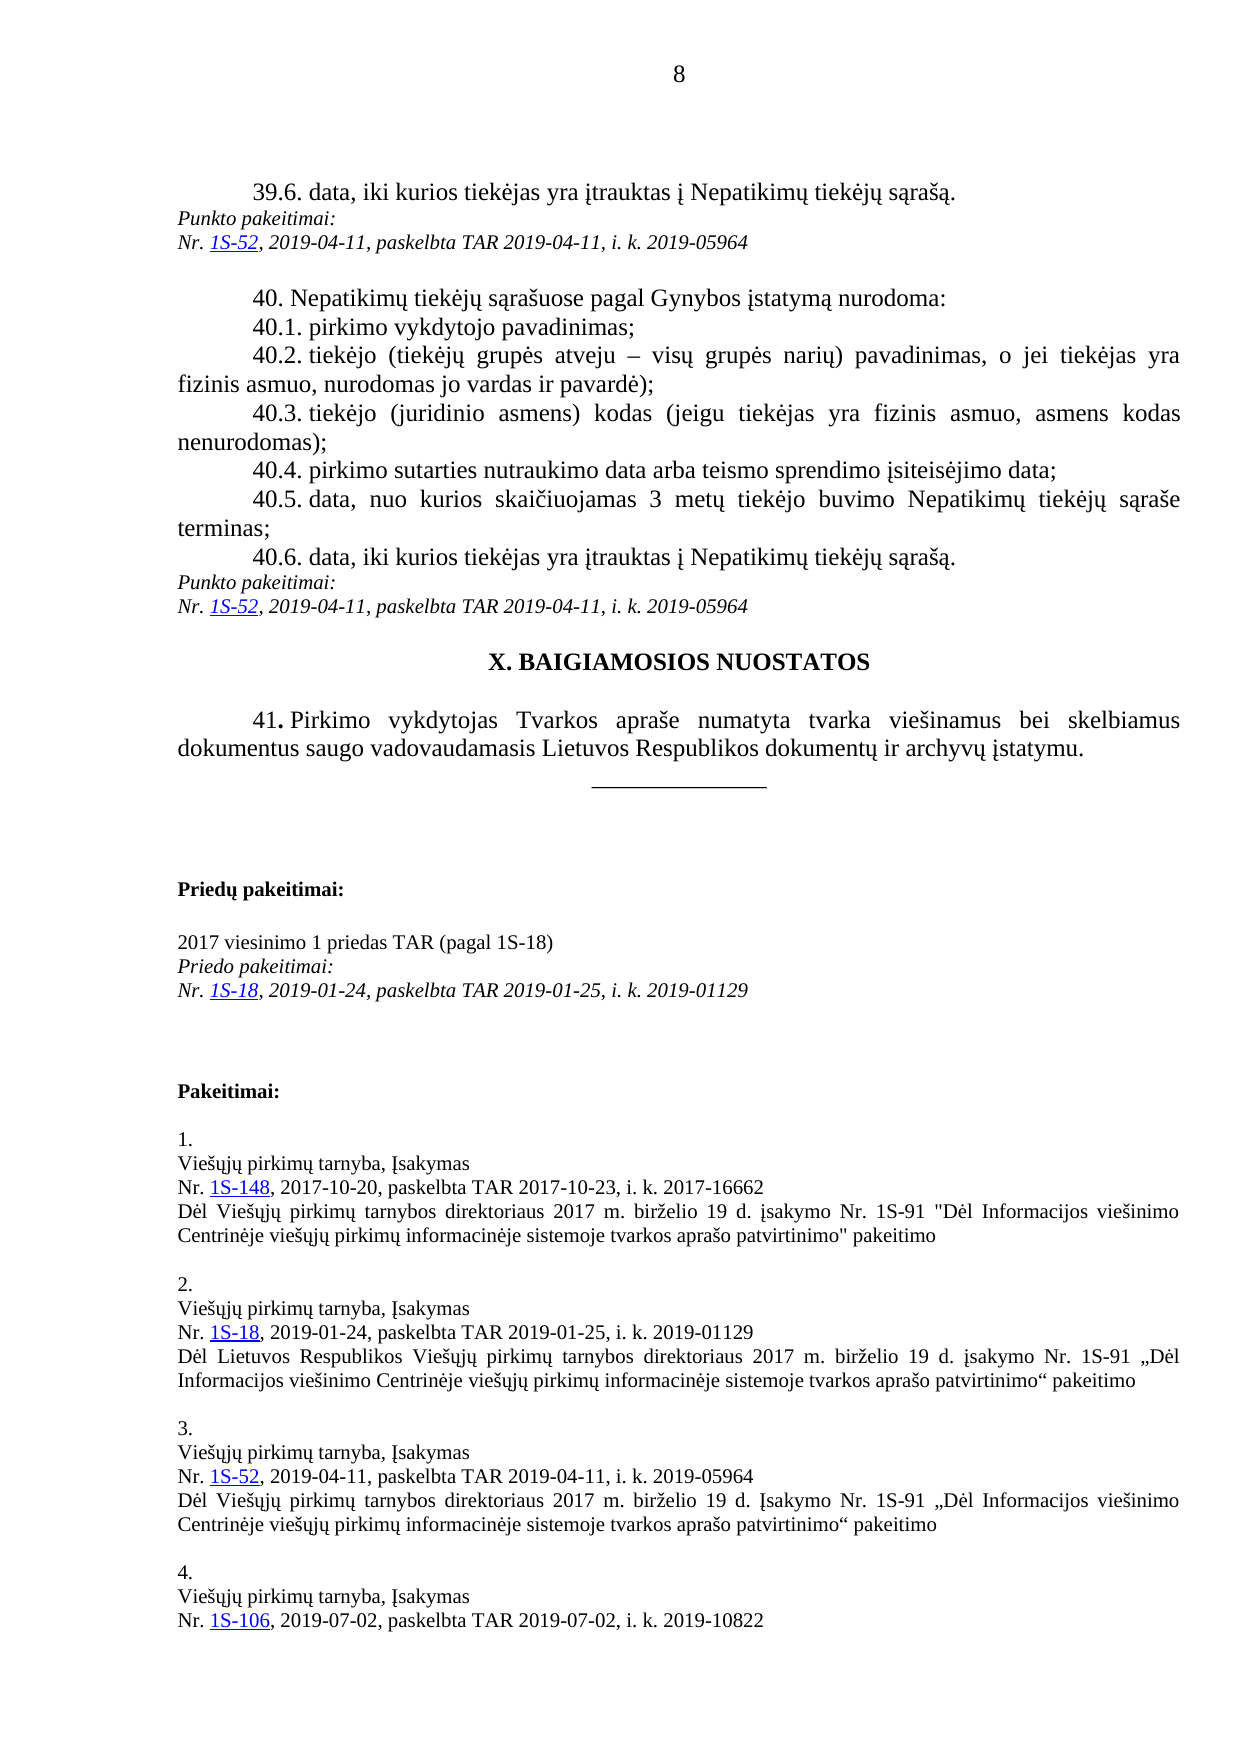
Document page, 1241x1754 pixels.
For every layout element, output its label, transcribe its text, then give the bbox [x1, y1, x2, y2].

text Viešųjų pirkimų tarnyba, Įsakymas [177, 1440, 1181, 1464]
text 3. [177, 1416, 1181, 1440]
text Priedo pakeitimai: [177, 954, 1181, 978]
text Nr. 1S-18, 2019-01-24, paskelbta TAR 2019-01-25, i. k. 2019-01129 [177, 978, 1181, 1002]
text Nr. 1S-106, 2019-07-02, paskelbta TAR 2019-07-02, i. k. 2019-10822 [177, 1608, 1181, 1632]
text ______________ [177, 762, 1181, 791]
text Dėl Viešųjų pirkimų tarnybos direktoriaus 2017 m. birželio 19 d. įsakymo Nr. 1S-91 "Dėl Informacijos viešinimo Centrinėje viešųjų pirkimų informacinėje sistemoje tvarkos aprašo patvirtinimo" pakeitimo [177, 1199, 1181, 1247]
text 39.6. data, iki kurios tiekėjas yra įtrauktas į Nepatikimų tiekėjų sąrašą. [177, 177, 1181, 206]
text Nr. 1S-52, 2019-04-11, paskelbta TAR 2019-04-11, i. k. 2019-05964 [177, 1464, 1181, 1488]
text Priedų pakeitimai: [177, 877, 1181, 901]
text Viešųjų pirkimų tarnyba, Įsakymas [177, 1584, 1181, 1608]
text 40.1. pirkimo vykdytojo pavadinimas; [177, 312, 1181, 340]
text 41. Pirkimo vykdytojas Tvarkos apraše numatyta tvarka viešinamus bei skelbiamus dokumentus saugo vadovaudamasis Lietuvos Respublikos dokumentų ir archyvų įstatymu. [177, 705, 1181, 762]
text X. BAIGIAMOSIOS NUOSTATOS [177, 647, 1181, 676]
text 2017 viesinimo 1 priedas TAR (pagal 1S-18) [177, 930, 1181, 954]
text Dėl Viešųjų pirkimų tarnybos direktoriaus 2017 m. birželio 19 d. Įsakymo Nr. 1S-91 „Dėl Informacijos viešinimo Centrinėje viešųjų pirkimų informacinėje sistemoje tvarkos aprašo patvirtinimo“ pakeitimo [177, 1488, 1181, 1536]
text Punkto pakeitimai: [177, 206, 1181, 230]
text 1. [177, 1127, 1181, 1151]
text Nr. 1S-18, 2019-01-24, paskelbta TAR 2019-01-25, i. k. 2019-01129 [177, 1320, 1181, 1344]
text Viešųjų pirkimų tarnyba, Įsakymas [177, 1296, 1181, 1320]
text Pakeitimai: [177, 1079, 1181, 1103]
text 2. [177, 1272, 1181, 1296]
text 40.6. data, iki kurios tiekėjas yra įtrauktas į Nepatikimų tiekėjų sąrašą. [177, 542, 1181, 570]
text Nr. 1S-52, 2019-04-11, paskelbta TAR 2019-04-11, i. k. 2019-05964 [177, 230, 1181, 254]
text 40.5. data, nuo kurios skaičiuojamas 3 metų tiekėjo buvimo Nepatikimų tiekėjų sąraše terminas; [177, 484, 1181, 542]
text 4. [177, 1560, 1181, 1584]
text 40. Nepatikimų tiekėjų sąrašuose pagal Gynybos įstatymą nurodoma: [177, 283, 1181, 312]
text Punkto pakeitimai: [177, 570, 1181, 594]
text Viešųjų pirkimų tarnyba, Įsakymas [177, 1151, 1181, 1175]
text Nr. 1S-52, 2019-04-11, paskelbta TAR 2019-04-11, i. k. 2019-05964 [177, 594, 1181, 618]
text Dėl Lietuvos Respublikos Viešųjų pirkimų tarnybos direktoriaus 2017 m. birželio 19 d. įsakymo Nr. 1S-91 „Dėl Informacijos viešinimo Centrinėje viešųjų pirkimų informacinėje sistemoje tvarkos aprašo patvirtinimo“ pakeitimo [177, 1344, 1181, 1392]
text 40.4. pirkimo sutarties nutraukimo data arba teismo sprendimo įsiteisėjimo data; [177, 455, 1181, 484]
text 40.3. tiekėjo (juridinio asmens) kodas (jeigu tiekėjas yra fizinis asmuo, asmens kodas nenurodomas); [177, 398, 1181, 455]
text 40.2. tiekėjo (tiekėjų grupės atveju – visų grupės narių) pavadinimas, o jei tiekėjas yra fizinis asmuo, nurodomas jo vardas ir pavardė); [177, 340, 1181, 398]
text Nr. 1S-148, 2017-10-20, paskelbta TAR 2017-10-23, i. k. 2017-16662 [177, 1175, 1181, 1199]
